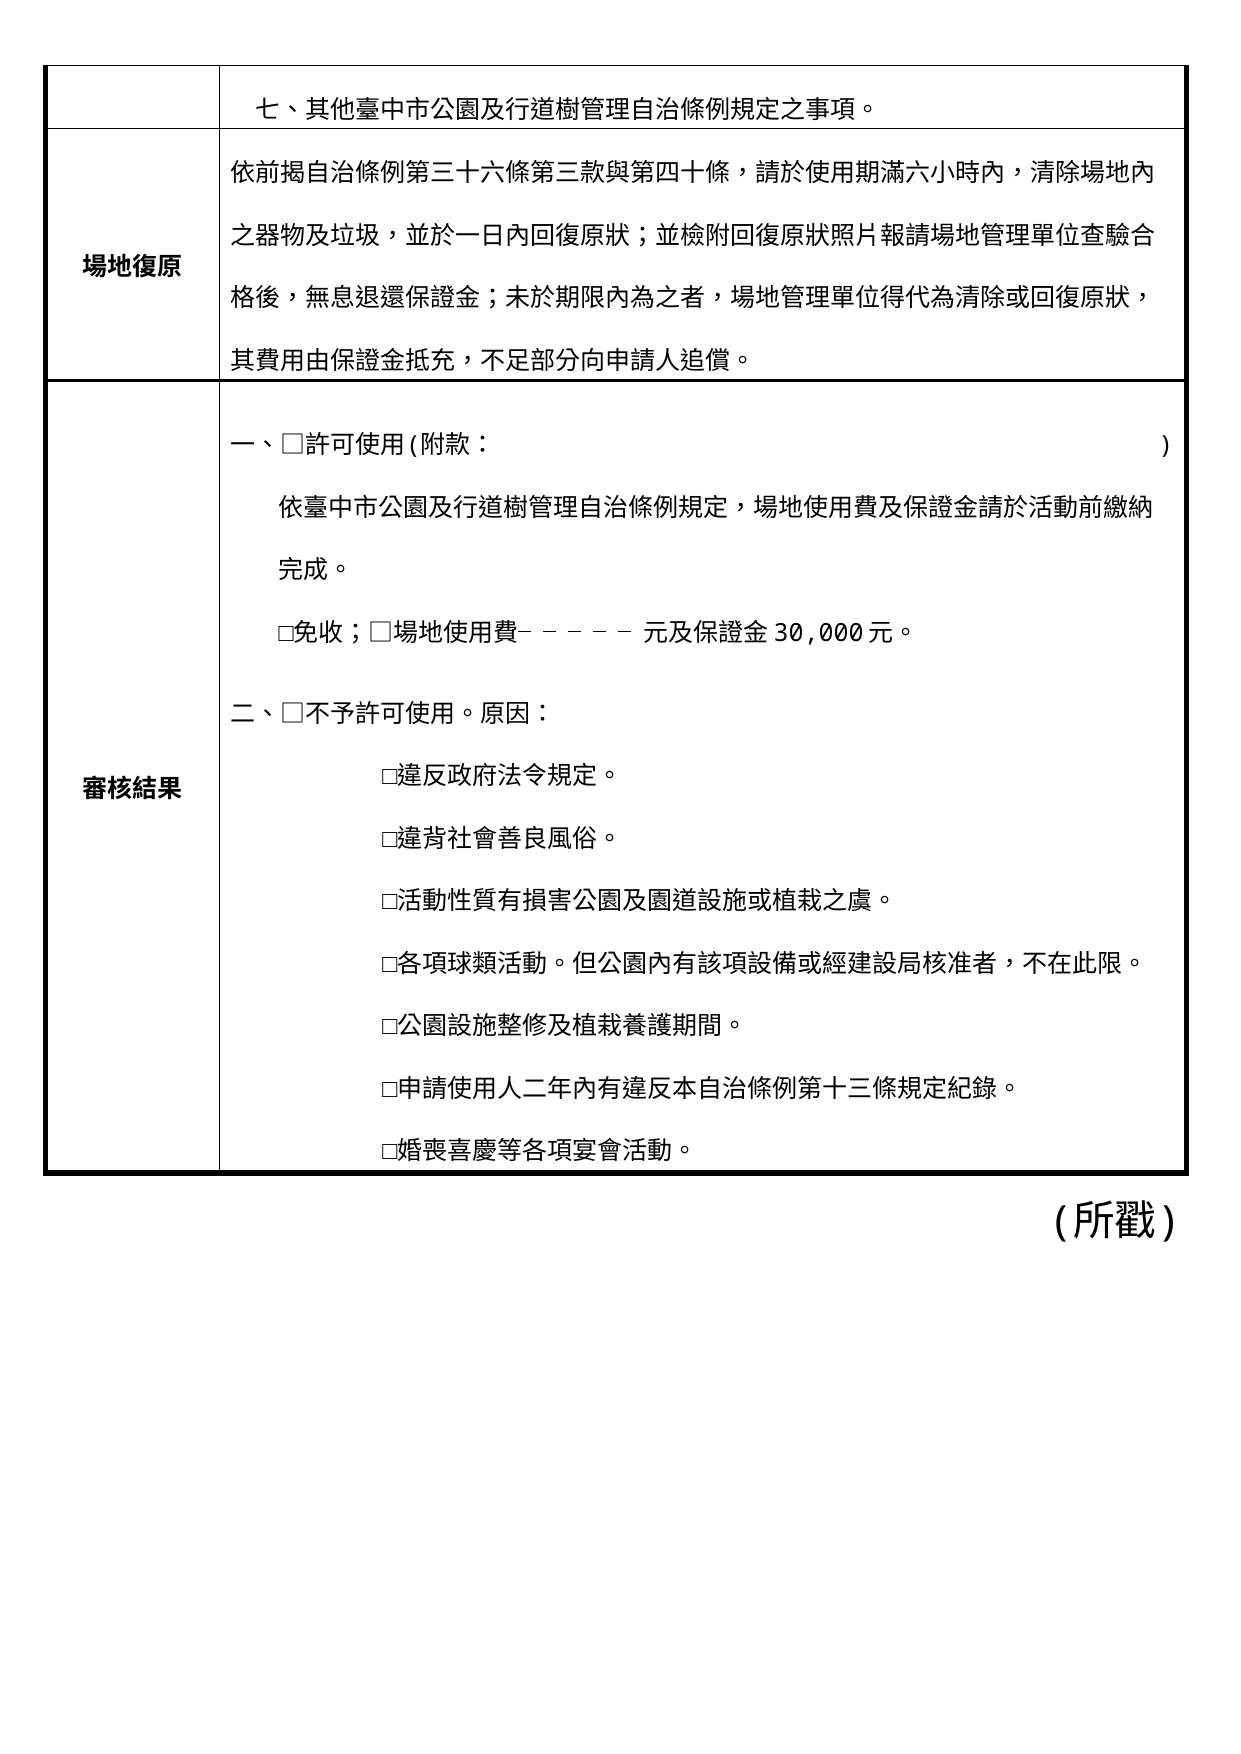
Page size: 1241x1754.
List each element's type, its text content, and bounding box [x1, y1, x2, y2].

table_cell 審核結果 [48, 382, 219, 1170]
table_cell 場地復原 [48, 129, 219, 379]
text (所戳) [59, 1176, 1181, 1238]
table_cell 依前揭自治條例第三十六條第三款與第四十條，請於使用期滿六小時內，清除場地內之器物及垃圾，並於一日內回復原狀；並檢附回復原狀照片報請場地管理單位查驗合格後，無息退還保證金；未於期限內為之者，場地管理單位得代為清除或回復原狀，其費用由保證金抵充，不足部分向申請人追償。 [220, 129, 1184, 379]
table_cell 一、□許可使用(附款： ) 依臺中市公園及行道樹管理自治條例規定，場地使用費及保證金請於活動前繳納完成。 □免收；□場地使用費╴╴╴╴╴元及保證金30,000元。 二、□不予許可使用。原因： □違反政府法令規定。 □違背社會善良風俗。 □活動性質有損害公園及園道設施或植栽之虞。 □各項球類活動。但公園內有該項設備或經建設局核准者，不在此限。 □公園設施整修及植栽養護期間。 □申請使用人二年內有違反本自治條例第十三條規定紀錄。 □婚喪喜慶等各項宴會活動。 [220, 382, 1184, 1170]
table_cell 七、其他臺中市公園及行道樹管理自治條例規定之事項。 [220, 66, 1184, 128]
table_cell [48, 66, 219, 128]
